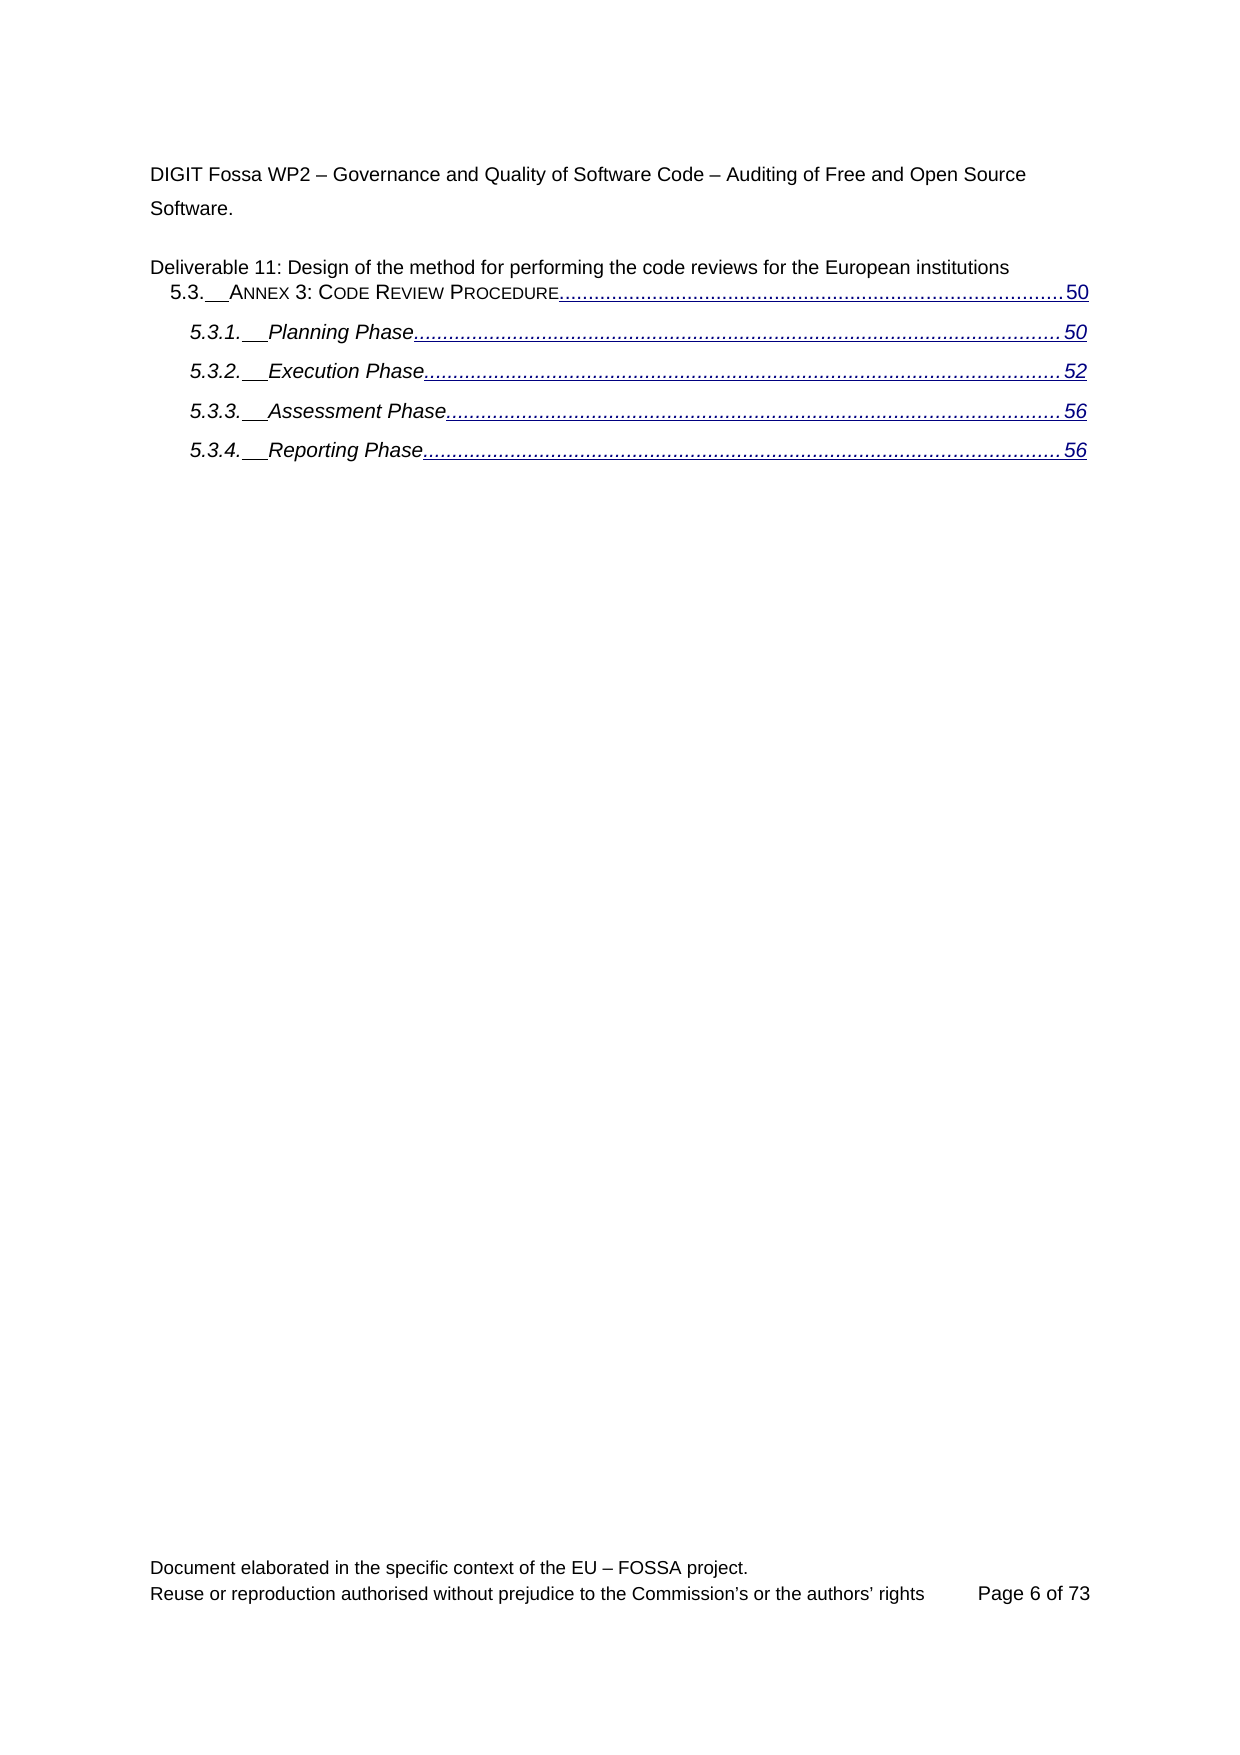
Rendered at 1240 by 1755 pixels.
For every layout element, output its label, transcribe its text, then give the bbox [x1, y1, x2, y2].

text 5.3.1. Planning Phase 50 [189, 318, 1090, 344]
text 5.3.4. Reporting Phase 56 [189, 436, 1090, 463]
text 5.3.3. Assessment Phase 56 [189, 397, 1090, 423]
text 5.3. Annex 3: Code Review Procedure 50 [170, 278, 1090, 305]
text 5.3.2. Execution Phase 52 [189, 357, 1090, 384]
